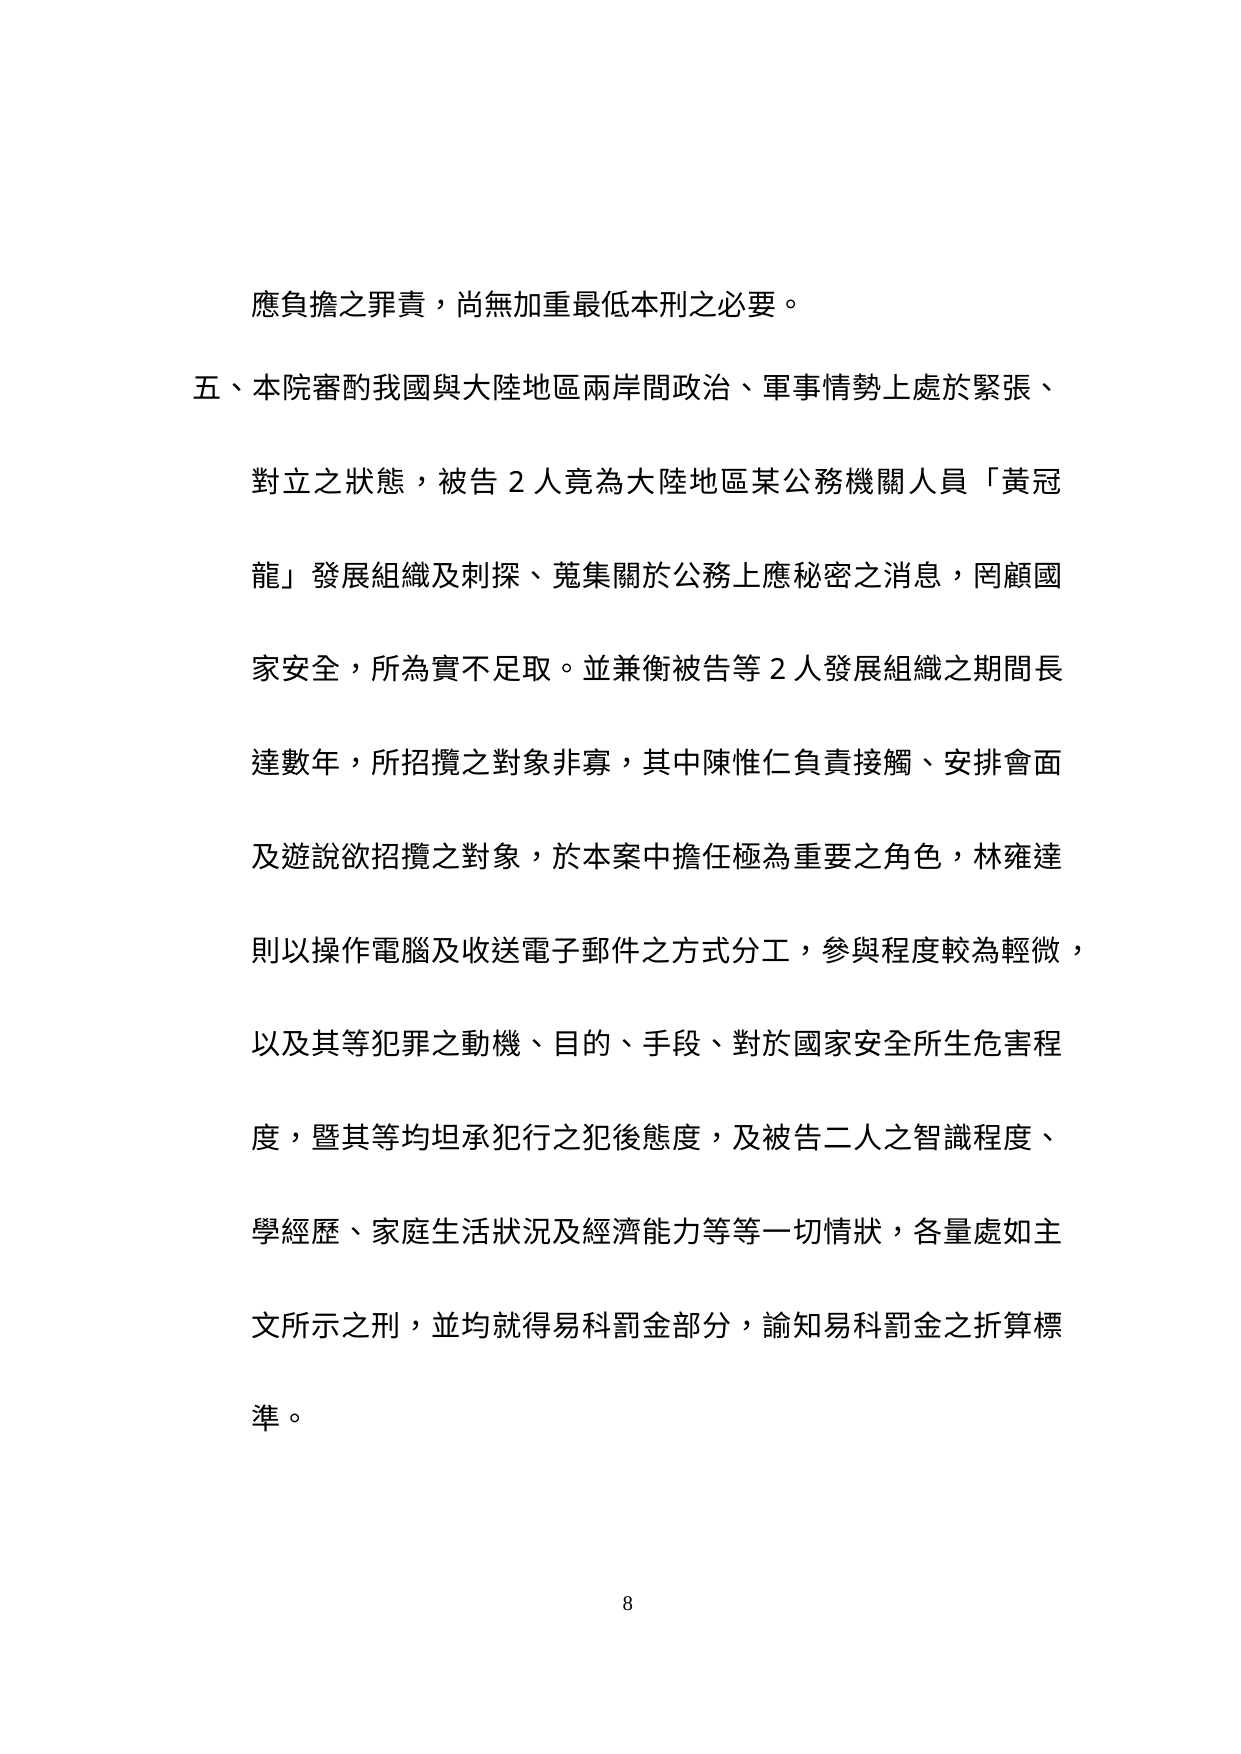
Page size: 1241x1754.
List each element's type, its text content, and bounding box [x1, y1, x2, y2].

text 應負擔之罪責，尚無加重最低本刑之必要。 [192, 261, 1063, 323]
text 五、本院審酌我國與大陸地區兩岸間政治、軍事情勢上處於緊張、對立之狀態，被告2人竟為大陸地區某公務機關人員「黃冠龍」發展組織及刺探、蒐集關於公務上應秘密之消息，罔顧國家安全，所為實不足取。並兼衡被告等2人發展組織之期間長達數年，所招攬之對象非寡，其中陳惟仁負責接觸、安排會面及遊說欲招攬之對象，於本案中擔任極為重要之角色，林雍達則以操作電腦及收送電子郵件之方式分工，參與程度較為輕微，以及其等犯罪之動機、目的、手段、對於國家安全所生危害程度，暨其等均坦承犯行之犯後態度，及被告二人之智識程度、學經歷、家庭生活狀況及經濟能力等等一切情狀，各量處如主文所示之刑，並均就得易科罰金部分，諭知易科罰金之折算標準。 [192, 344, 1063, 1438]
